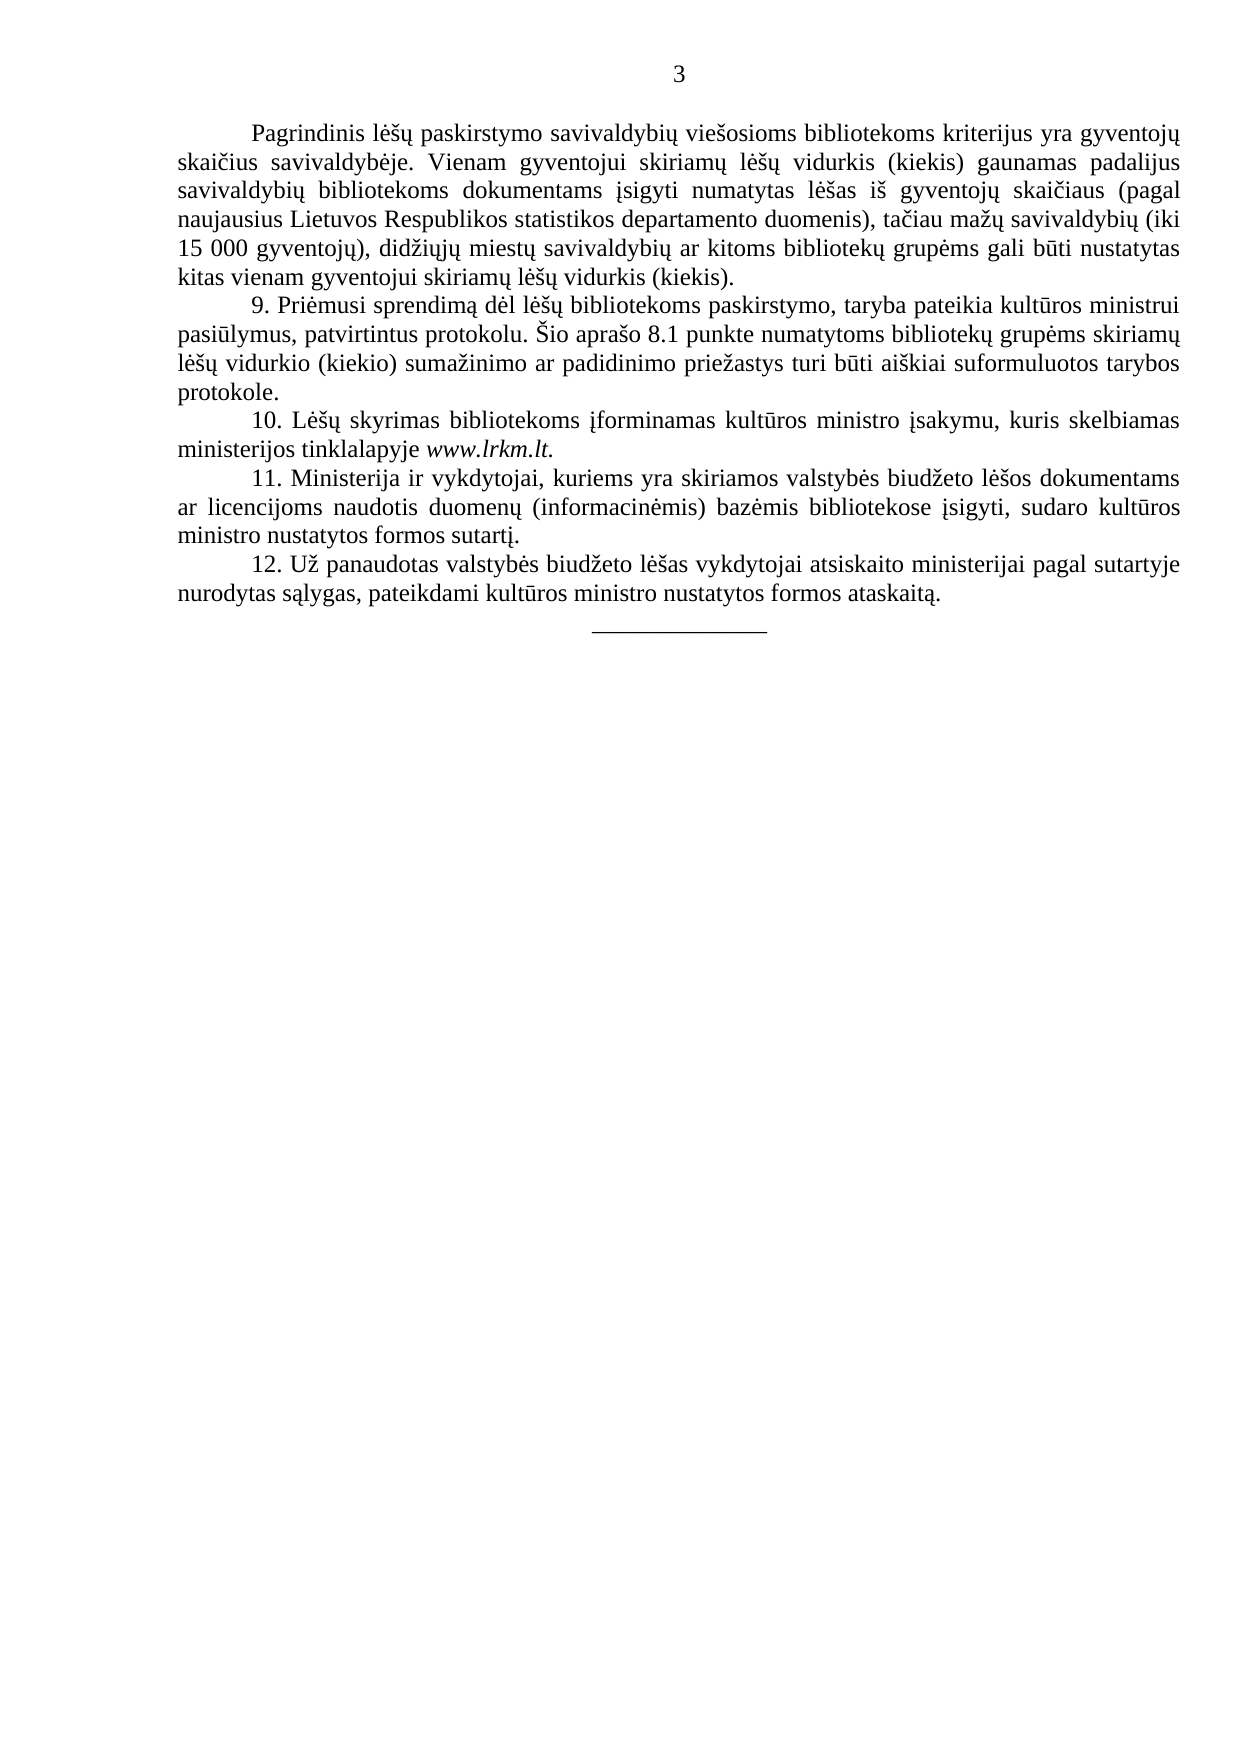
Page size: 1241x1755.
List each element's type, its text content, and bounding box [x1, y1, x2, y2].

text 11. Ministerija ir vykdytojai, kuriems yra skiriamos valstybės biudžeto lėšos dokumentams ar licencijoms naudotis duomenų (informacinėmis) bazėmis bibliotekose įsigyti, sudaro kultūros ministro nustatytos formos sutartį. [177, 463, 1181, 549]
text 12. Už panaudotas valstybės biudžeto lėšas vykdytojai atsiskaito ministerijai pagal sutartyje nurodytas sąlygas, pateikdami kultūros ministro nustatytos formos ataskaitą. [177, 549, 1181, 607]
text 9. Priėmusi sprendimą dėl lėšų bibliotekoms paskirstymo, taryba pateikia kultūros ministrui pasiūlymus, patvirtintus protokolu. Šio aprašo 8.1 punkte numatytoms bibliotekų grupėms skiriamų lėšų vidurkio (kiekio) sumažinimo ar padidinimo priežastys turi būti aiškiai suformuluotos tarybos protokole. [177, 291, 1181, 406]
text 10. Lėšų skyrimas bibliotekoms įforminamas kultūros ministro įsakymu, kuris skelbiamas ministerijos tinklalapyje www.lrkm.lt. [177, 406, 1181, 463]
text ______________ [177, 607, 1181, 636]
text Pagrindinis lėšų paskirstymo savivaldybių viešosioms bibliotekoms kriterijus yra gyventojų skaičius savivaldybėje. Vienam gyventojui skiriamų lėšų vidurkis (kiekis) gaunamas padalijus savivaldybių bibliotekoms dokumentams įsigyti numatytas lėšas iš gyventojų skaičiaus (pagal naujausius Lietuvos Respublikos statistikos departamento duomenis), tačiau mažų savivaldybių (iki 15 000 gyventojų), didžiųjų miestų savivaldybių ar kitoms bibliotekų grupėms gali būti nustatytas kitas vienam gyventojui skiriamų lėšų vidurkis (kiekis). [177, 118, 1181, 291]
